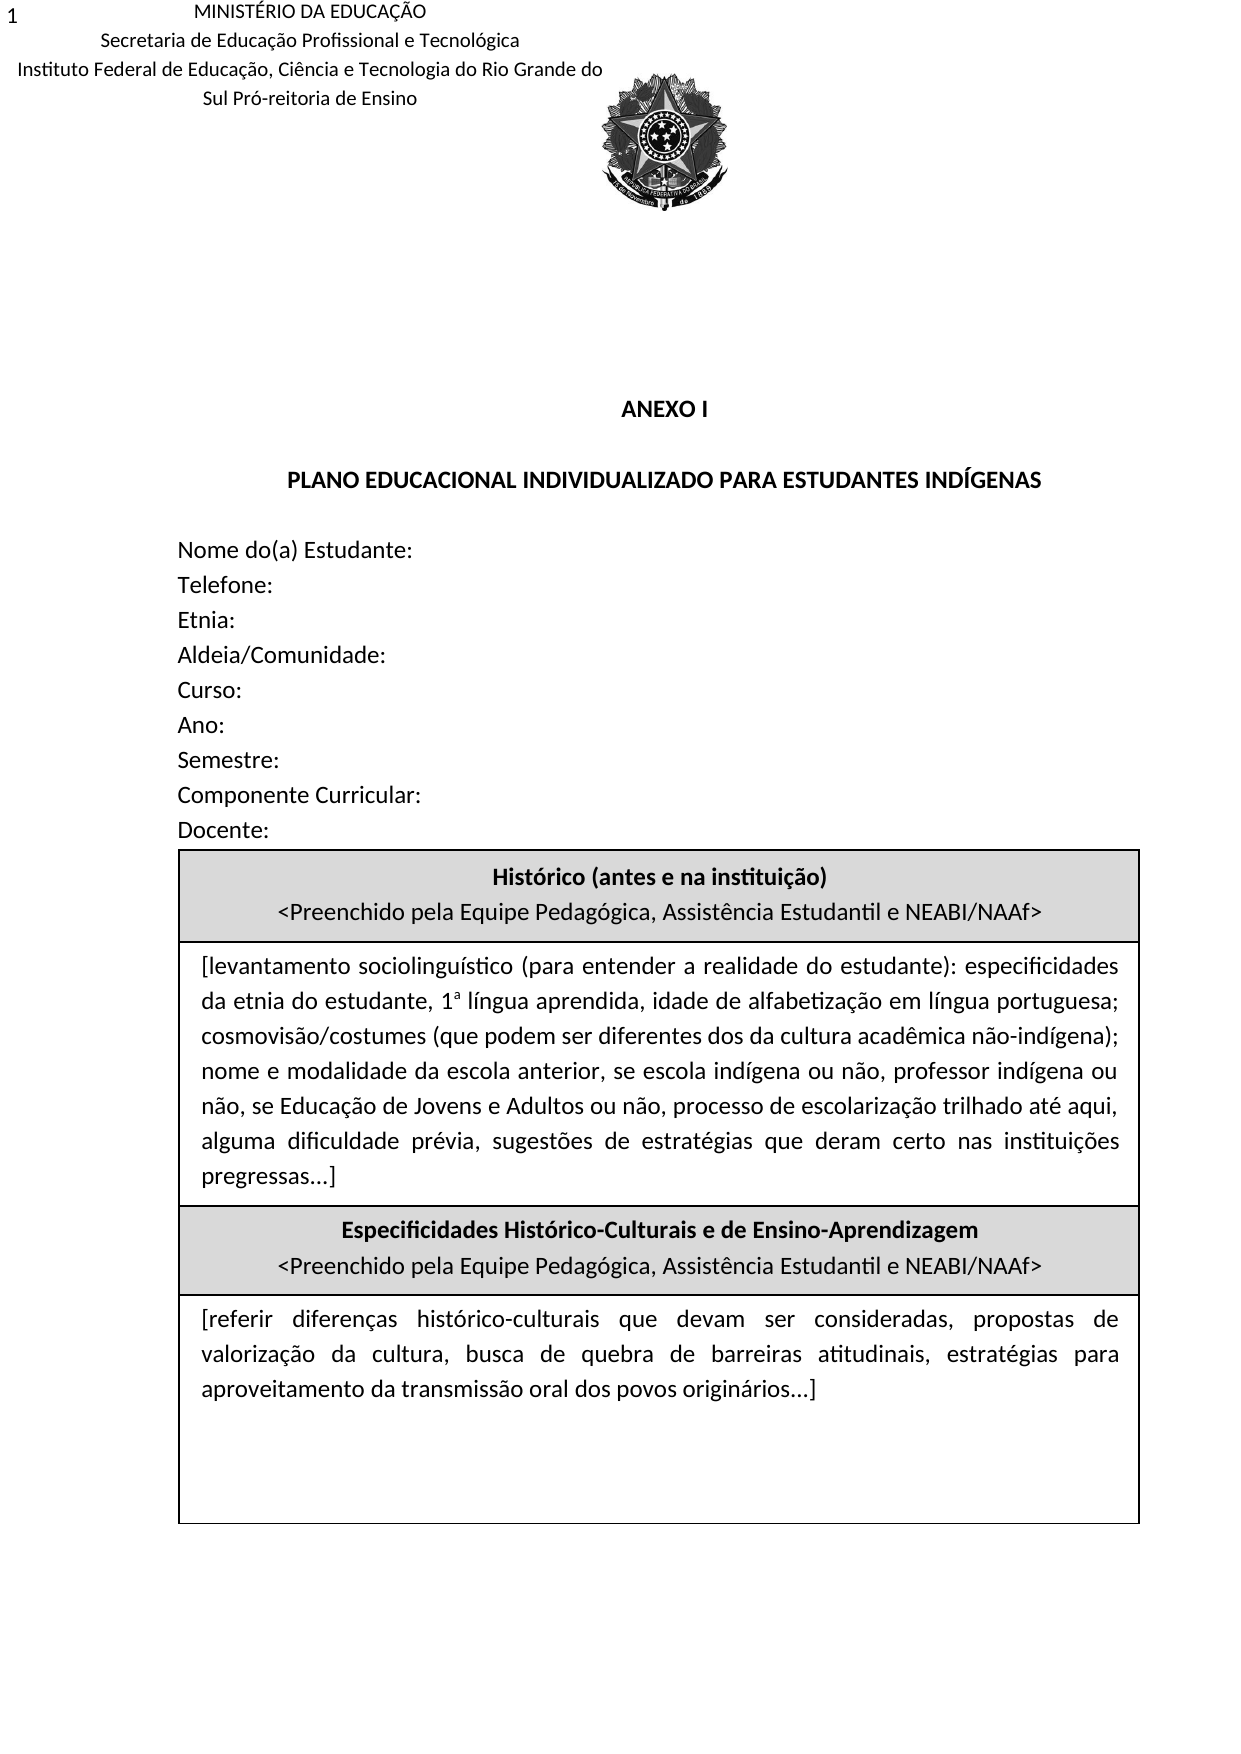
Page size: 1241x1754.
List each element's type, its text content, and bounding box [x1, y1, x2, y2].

text Ano: [177, 709, 280, 740]
subtitle ANEXO I [286, 393, 1043, 424]
text Semestre: [177, 744, 280, 775]
table_cell Especificidades Histórico-Culturais e de Ensino-Aprendizagem <Preenchido pela Equipe Pedagógica, Assistência Estudantil e NEABI/NAAf> [180, 1207, 1138, 1294]
table_header Histórico (antes e na instituição) <Preenchido pela Equipe Pedagógica, Assistência Estudantil e NEABI/NAAf> [180, 851, 1138, 941]
table_cell [levantamento sociolinguístico (para entender a realidade do estudante): especificidades da etnia do estudante, 1a língua aprendida, idade de alfabetização em língua portuguesa; cosmovisão/costumes (que podem ser diferentes dos da cultura acadêmica não-indígena); nome e modalidade da escola anterior, se escola indígena ou não, professor indígena ou não, se Educação de Jovens e Adultos ou não, processo de escolarização trilhado até aqui, alguma dificuldade prévia, sugestões de estratégias que deram certo nas instituições pregressas...] [180, 943, 1138, 1205]
picture [601, 73, 728, 211]
text Nome do(a) Estudante: [177, 534, 413, 564]
table_cell [referir diferenças histórico-culturais que devam ser consideradas, propostas de valorização da cultura, busca de quebra de barreiras atitudinais, estratégias para aproveitamento da transmissão oral dos povos originários...] [180, 1296, 1138, 1523]
text Etnia: Aldeia/Comunidade: Curso: [177, 604, 388, 705]
text Componente Curricular: Docente: [177, 779, 423, 845]
text PLANO EDUCACIONAL INDIVIDUALIZADO PARA ESTUDANTES INDÍGENAS [286, 464, 1042, 494]
text Telefone: [177, 569, 413, 599]
